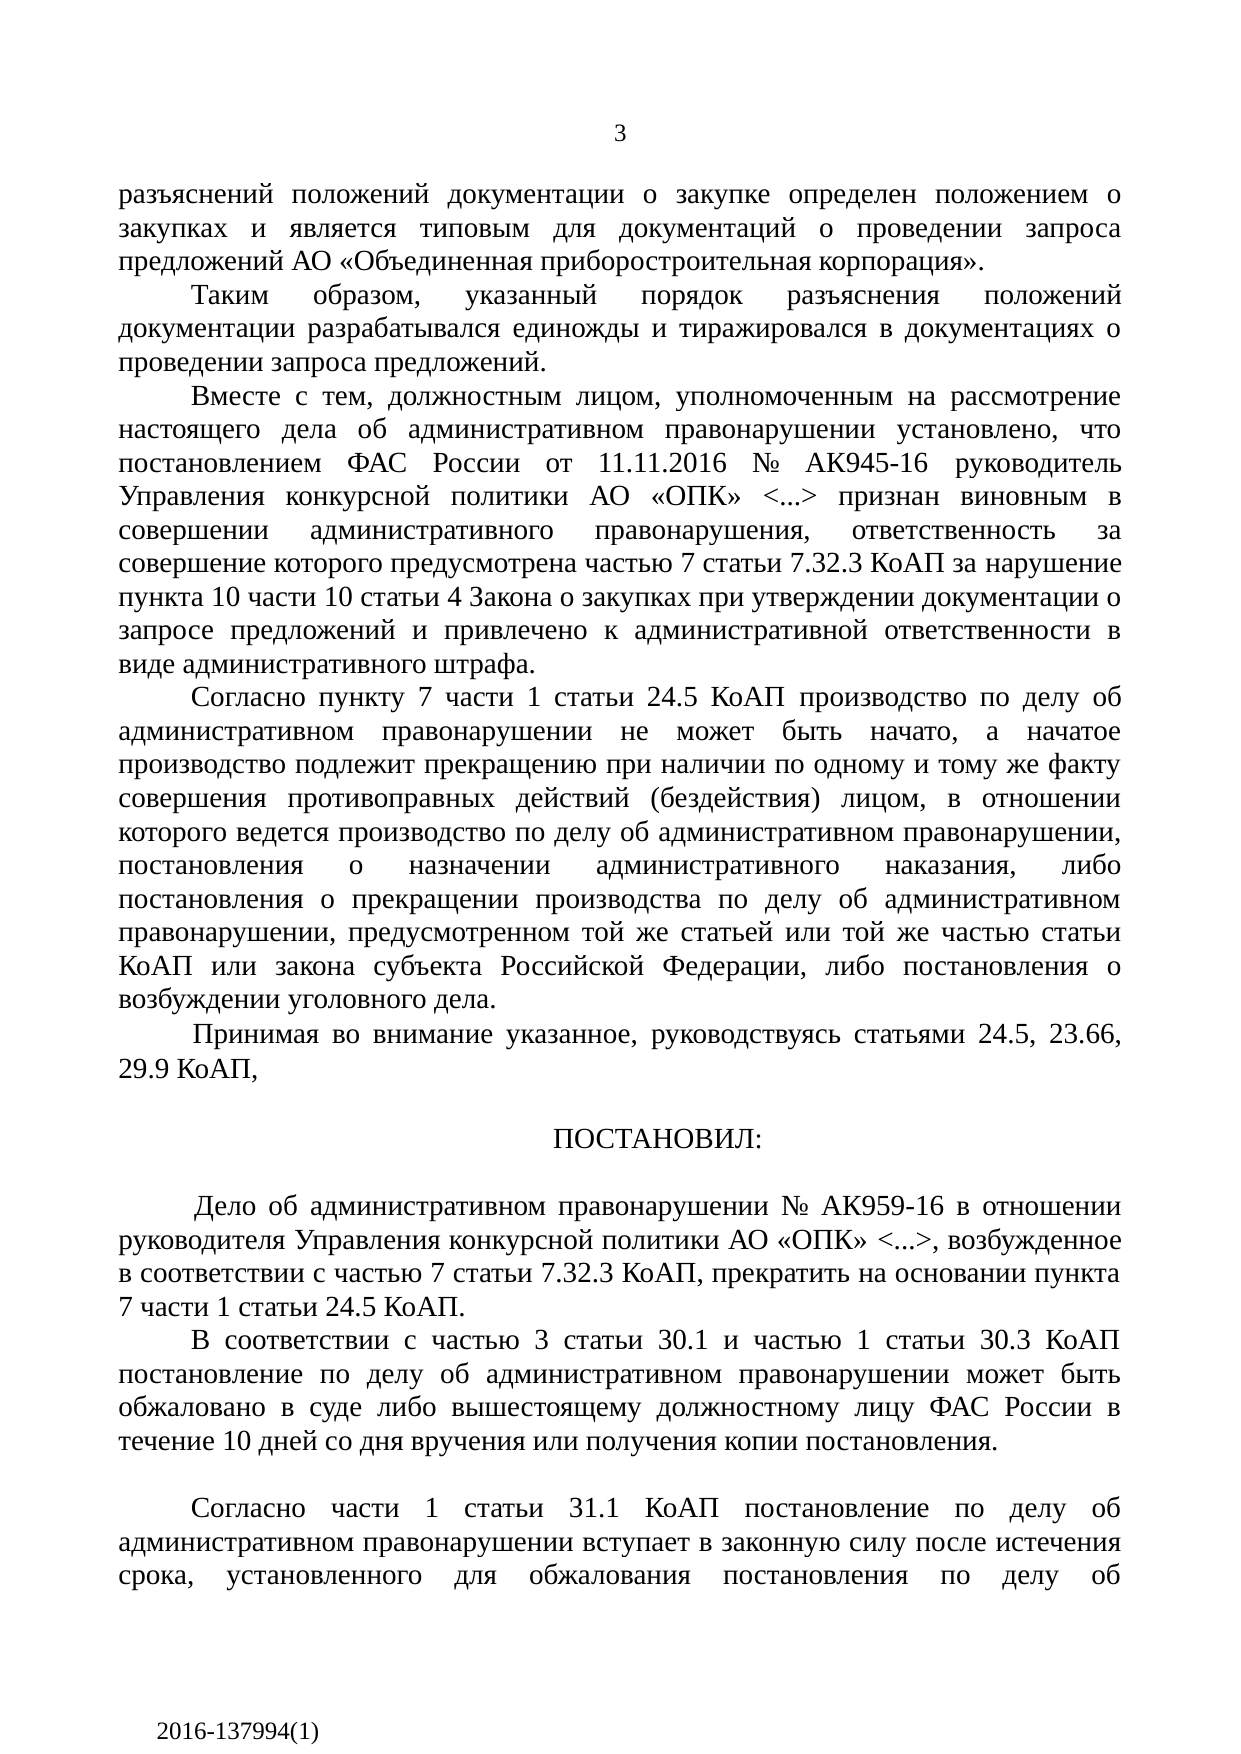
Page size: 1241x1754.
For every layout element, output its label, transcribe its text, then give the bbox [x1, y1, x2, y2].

text Согласно части 1 статьи 31.1 КоАП постановление по делу об административном правонарушении вступает в законную силу после истечения срока, установленного для обжалования постановления по делу об [118, 1490, 1122, 1591]
text разъяснений положений документации о закупке определен положением о закупках и является типовым для документаций о проведении запроса предложений АО «Объединенная приборостроительная корпорация». [118, 176, 1122, 277]
text ПОСТАНОВИЛ: [118, 1121, 1122, 1155]
text Вместе с тем, должностным лицом, уполномоченным на рассмотрение настоящего дела об административном правонарушении установлено, что постановлением ФАС России от 11.11.2016 № АК945-16 руководитель Управления конкурсной политики АО «ОПК» <...> признан виновным в совершении административного правонарушения, ответственность за совершение которого предусмотрена частью 7 статьи 7.32.3 КоАП за нарушение пункта 10 части 10 статьи 4 Закона о закупках при утверждении документации о запросе предложений и привлечено к административной ответственности в виде административного штрафа. [118, 378, 1122, 679]
text Таким образом, указанный порядок разъяснения положений документации разрабатывался единожды и тиражировался в документациях о проведении запроса предложений. [118, 277, 1122, 378]
text Дело об административном правонарушении № АК959-16 в отношении руководителя Управления конкурсной политики АО «ОПК» <...>, возбужденное в соответствии с частью 7 статьи 7.32.3 КоАП, прекратить на основании пункта 7 части 1 статьи 24.5 КоАП. [118, 1188, 1122, 1322]
text Принимая во внимание указанное, руководствуясь статьями 24.5, 23.66, 29.9 КоАП, [118, 1015, 1122, 1086]
text Согласно пункту 7 части 1 статьи 24.5 КоАП производство по делу об административном правонарушении не может быть начато, а начатое производство подлежит прекращению при наличии по одному и тому же факту совершения противоправных действий (бездействия) лицом, в отношении которого ведется производство по делу об административном правонарушении, постановления о назначении административного наказания, либо постановления о прекращении производства по делу об административном правонарушении, предусмотренном той же статьей или той же частью статьи КоАП или закона субъекта Российской Федерации, либо постановления о возбуждении уголовного дела. [118, 679, 1122, 1015]
text В соответствии с частью 3 статьи 30.1 и частью 1 статьи 30.3 КоАП постановление по делу об административном правонарушении может быть обжаловано в суде либо вышестоящему должностному лицу ФАС России в течение 10 дней со дня вручения или получения копии постановления. [118, 1322, 1122, 1457]
